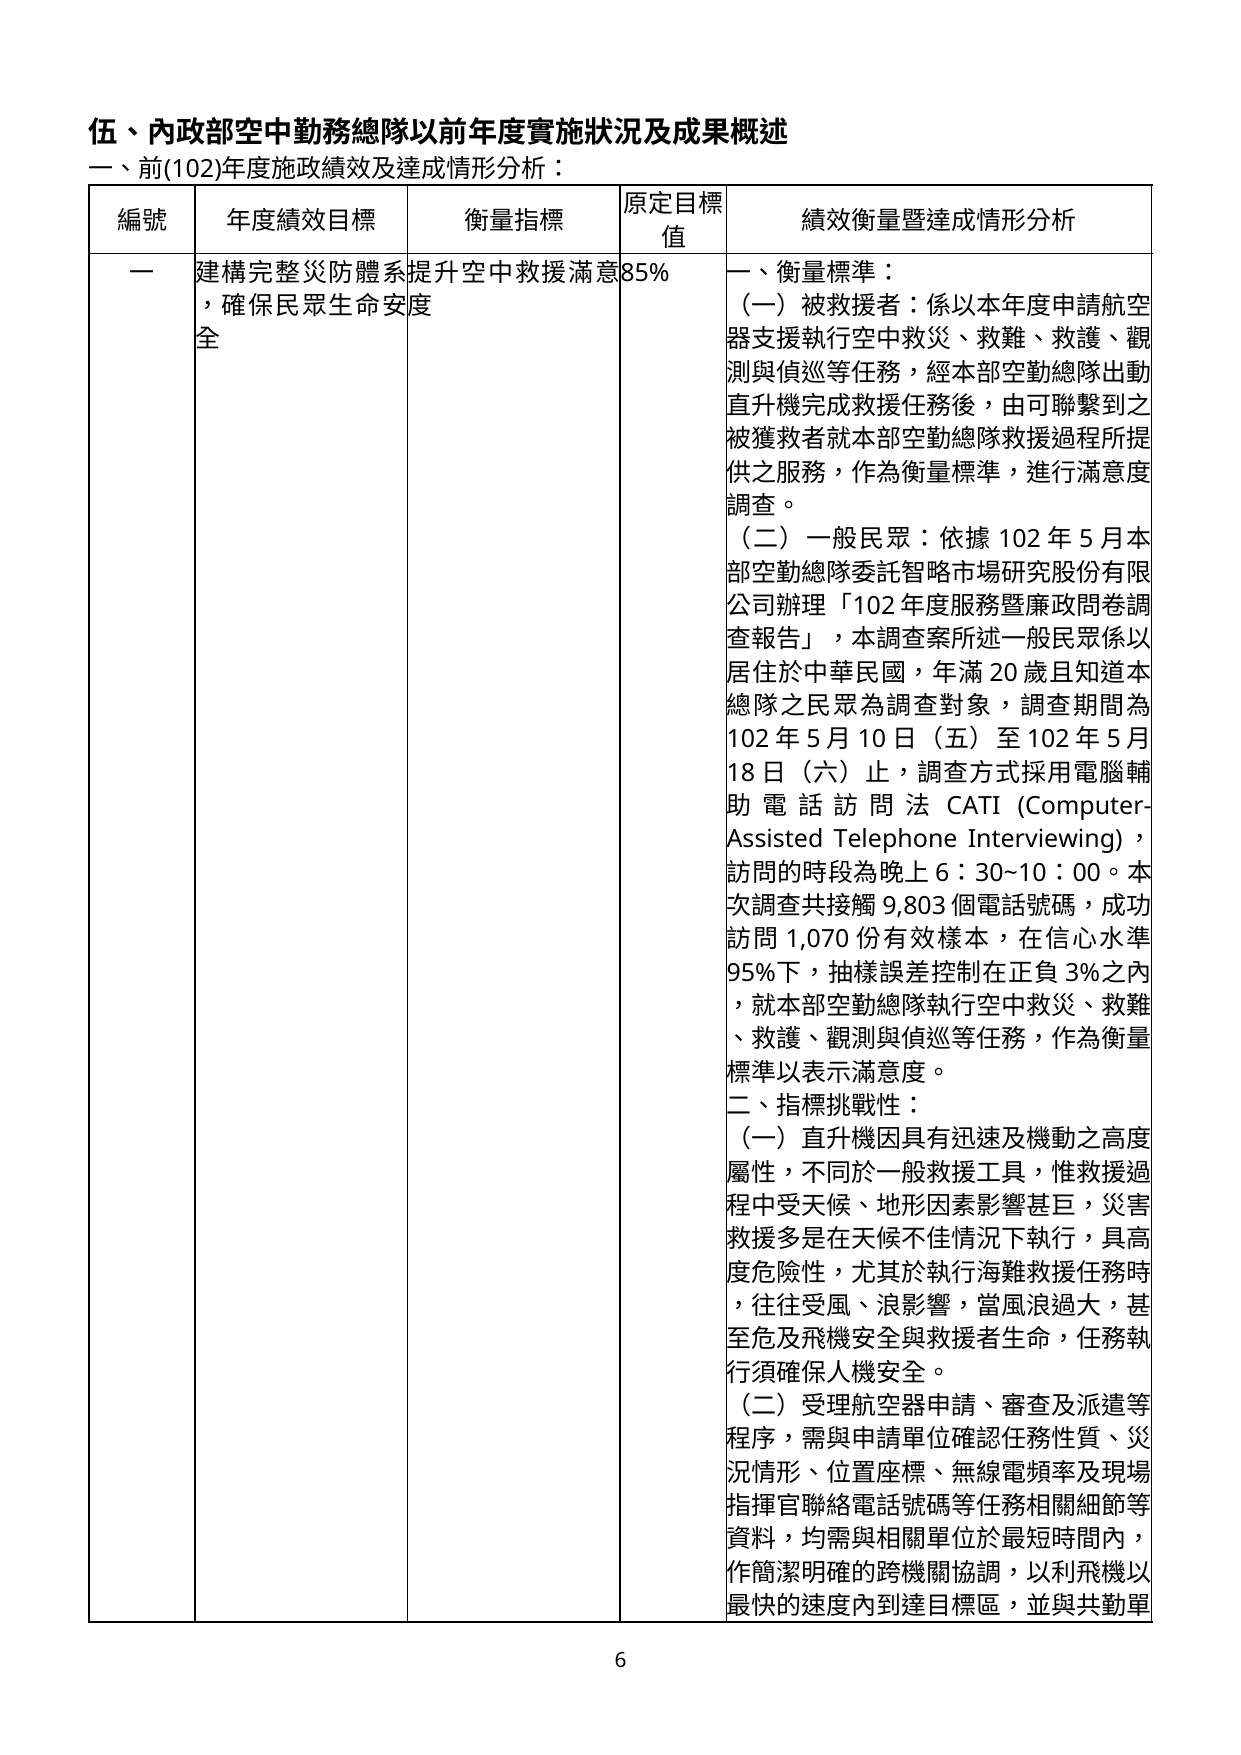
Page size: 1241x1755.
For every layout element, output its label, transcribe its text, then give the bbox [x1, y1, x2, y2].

table_header 編號 [90, 186, 194, 253]
table_cell 建構完整災防體系，確保民眾生命安全 [196, 254, 407, 1621]
table_header 原定目標值 [621, 186, 726, 253]
table_header 績效衡量暨達成情形分析 [727, 186, 1151, 253]
table_cell 一 [90, 254, 194, 1621]
text 伍、內政部空中勤務總隊以前年度實施狀況及成果概述 [89, 109, 1152, 151]
text 一、前(102)年度施政績效及達成情形分析： [89, 151, 1152, 184]
table_cell 85% [621, 254, 726, 1621]
table_cell 一、衡量標準： （一）被救援者：係以本年度申請航空器支援執行空中救災、救難、救護、觀測與偵巡等任務，經本部空勤總隊出動直升機完成救援任務後，由可聯繫到之被獲救者就本部空勤總隊救援過程所提供之服務，作為衡量標準，進行滿意度調查。 （二）一般民眾：依據102年5月本部空勤總隊委託智略市場研究股份有限公司辦理「102年度服務暨廉政問卷調查報告」，本調查案所述一般民眾係以居住於中華民國，年滿20歲且知道本總隊之民眾為調查對象，調查期間為102年5月10日（五）至102年5月18日（六）止，調查方式採用電腦輔助電話訪問法CATI (Computer-Assisted Telephone Interviewing)，訪問的時段為晚上6：30~10：00。本次調查共接觸9,803個電話號碼，成功訪問1,070份有效樣本，在信心水準95%下，抽樣誤差控制在正負3%之內，就本部空勤總隊執行空中救災、救難、救護、觀測與偵巡等任務，作為衡量標準以表示滿意度。 二、指標挑戰性： （一）直升機因具有迅速及機動之高度屬性，不同於一般救援工具，惟救援過程中受天候、地形因素影響甚巨，災害救援多是在天候不佳情況下執行，具高度危險性，尤其於執行海難救援任務時，往往受風、浪影響，當風浪過大，甚至危及飛機安全與救援者生命，任務執行須確保人機安全。 （二）受理航空器申請、審查及派遣等程序，需與申請單位確認任務性質、災況情形、位置座標、無線電頻率及現場指揮官聯絡電話號碼等任務相關細節等資料，均需與相關單位於最短時間內，作簡潔明確的跨機關協調，以利飛機以最快的速度內到達目標區，並與共勤單 [727, 254, 1151, 1621]
table_cell 提升空中救援滿意度 [408, 254, 619, 1621]
table_header 衡量指標 [408, 186, 619, 253]
table_header 年度績效目標 [196, 186, 407, 253]
